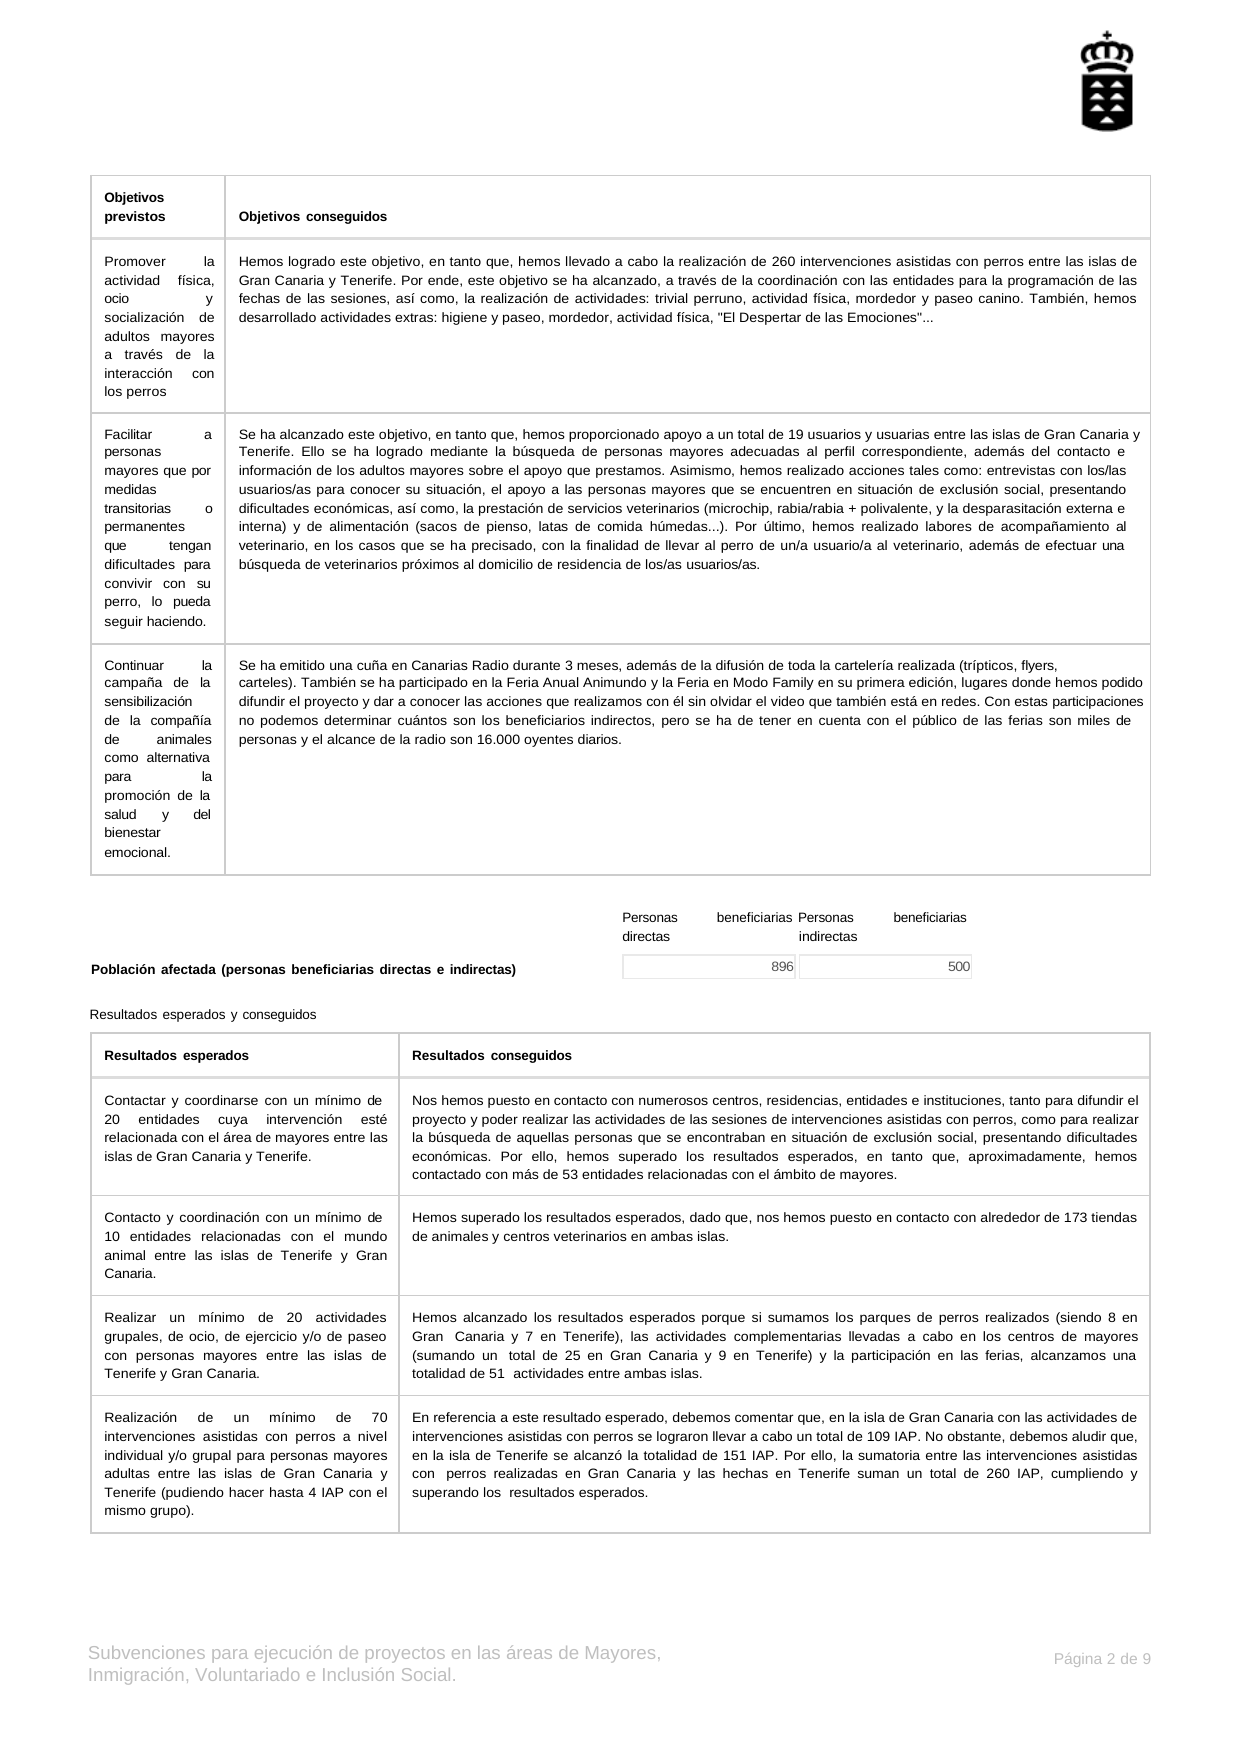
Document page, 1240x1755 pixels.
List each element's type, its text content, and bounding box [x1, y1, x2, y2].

table_cell interna) y de alimentación (sacos de pienso, latas de comida húmedas...). Por último, hemos realizado labores de acompañamiento al [226, 518, 1150, 537]
table_cell [226, 749, 1150, 768]
text Personas beneficiarias Personas beneficiarias [622, 910, 1171, 926]
table_cell usuarios/as para conocer su situación, el apoyo a las personas mayores que se encuentren en situación de exclusión social, presentando [226, 481, 1150, 499]
table_cell Contacto y coordinación con un mínimo de 10 entidades relacionadas con el mundo animal entre las islas de Tenerife y Gran Canaria. [92, 1196, 398, 1295]
table_cell Contactar y coordinarse con un mínimo de 20 entidades cuya intervención esté relacionada con el área de mayores entre las islas de Gran Canaria y Tenerife. [92, 1079, 398, 1195]
text [616, 954, 978, 981]
table_cell seguir haciendo. [92, 612, 224, 643]
table_cell personas y el alcance de la radio son 16.000 oyentes diarios. [226, 731, 1150, 749]
table_cell búsqueda de veterinarios próximos al domicilio de residencia de los/as usuarios/as. [226, 556, 1150, 574]
table_cell emocional. [92, 843, 224, 874]
text Resultados esperados y conseguidos [89, 1007, 1171, 1022]
table_cell Realización de un mínimo de 70 intervenciones asistidas con perros a nivel individual y/o grupal para personas mayores adultas entre las islas de Gran Canaria y Tenerife (pudiendo hacer hasta 4 IAP con el mismo grupo). [92, 1396, 398, 1532]
table_cell permanentes [92, 518, 224, 537]
table_cell para la [92, 768, 224, 787]
table_cell [226, 787, 1150, 806]
table_cell dificultades económicas, así como, la prestación de servicios veterinarios (microchip, rabia/rabia + polivalente, y la desparasitación externa e [226, 499, 1150, 518]
table_cell medidas [92, 481, 224, 499]
table_header 500 [800, 956, 971, 977]
table_cell convivir con su [92, 574, 224, 593]
table_cell [226, 843, 1150, 874]
table_cell [226, 574, 1150, 593]
table_cell campaña de la [92, 674, 224, 693]
table_cell Se ha emitido una cuña en Canarias Radio durante 3 meses, además de la difusión de toda la cartelería realizada (trípticos, flyers, [226, 645, 1150, 674]
text indirectas [799, 929, 1171, 944]
table_header Resultados conseguidos [400, 1034, 1149, 1076]
text directas [622, 929, 676, 944]
table_cell como alternativa [92, 749, 224, 768]
table_cell Hemos superado los resultados esperados, dado que, nos hemos puesto en contacto con alrededor de 173 tiendas de animales y centros veterinarios en ambas islas. [400, 1196, 1149, 1295]
table_cell perro, lo pueda [92, 593, 224, 612]
table_cell [226, 824, 1150, 843]
table_header Objetivos conseguidos [226, 176, 1150, 237]
table_cell Tenerife. Ello se ha logrado mediante la búsqueda de personas mayores adecuadas al perfil correspondiente, además del contacto e [226, 443, 1150, 462]
table_cell dificultades para [92, 556, 224, 574]
table_cell Hemos alcanzado los resultados esperados porque si sumamos los parques de perros realizados (siendo 8 en Gran Canaria y 7 en Tenerife), las actividades complementarias llevadas a cabo en los centros de mayores (sumando un total de 25 en Gran Canaria y 9 en Tenerife) y la participación en las ferias, alcanzamos una totalidad de 51 actividades entre ambas islas. [400, 1296, 1149, 1395]
table_cell Se ha alcanzado este objetivo, en tanto que, hemos proporcionado apoyo a un total de 19 usuarios y usuarias entre las islas de Gran Canaria y [226, 414, 1150, 443]
table_cell Facilitar a [92, 414, 224, 443]
table_cell veterinario, en los casos que se ha precisado, con la finalidad de llevar al perro de un/a usuario/a al veterinario, además de efectuar una [226, 537, 1150, 556]
table_cell [226, 593, 1150, 612]
table_cell no podemos determinar cuántos son los beneficiarios indirectos, pero se ha de tener en cuenta con el público de las ferias son miles de [226, 712, 1150, 731]
table_cell Nos hemos puesto en contacto con numerosos centros, residencias, entidades e instituciones, tanto para difundir el proyecto y poder realizar las actividades de las sesiones de intervenciones asistidas con perros, como para realizar la búsqueda de aquellas personas que se encontraban en situación de exclusión social, presentando dificultades económicas. Por ello, hemos superado los resultados esperados, en tanto que, aproximadamente, hemos contactado con más de 53 entidades relacionadas con el ámbito de mayores. [400, 1079, 1149, 1195]
table_cell que tengan [92, 537, 224, 556]
table_cell difundir el proyecto y dar a conocer las acciones que realizamos con él sin olvidar el video que también está en redes. Con estas participaciones [226, 693, 1150, 712]
table_cell salud y del [92, 806, 224, 824]
table_cell bienestar [92, 824, 224, 843]
table_cell sensibilización [92, 693, 224, 712]
table_cell Realizar un mínimo de 20 actividades grupales, de ocio, de ejercicio y/o de paseo con personas mayores entre las islas de Tenerife y Gran Canaria. [92, 1296, 398, 1395]
subtitle Población afectada (personas beneficiarias directas e indirectas) [91, 962, 528, 977]
table_cell de animales [92, 731, 224, 749]
table_cell personas [92, 443, 224, 462]
table_header Resultados esperados [92, 1034, 398, 1076]
table_cell [226, 768, 1150, 787]
table_cell En referencia a este resultado esperado, debemos comentar que, en la isla de Gran Canaria con las actividades de intervenciones asistidas con perros se lograron llevar a cabo un total de 109 IAP. No obstante, debemos aludir que, en la isla de Tenerife se alcanzó la totalidad de 151 IAP. Por ello, la sumatoria entre las intervenciones asistidas con perros realizadas en Gran Canaria y las hechas en Tenerife suman un total de 260 IAP, cumpliendo y superando los resultados esperados. [400, 1396, 1149, 1532]
table_cell promoción de la [92, 787, 224, 806]
table_cell [226, 612, 1150, 643]
table_header 896 [624, 956, 794, 977]
table_cell [226, 806, 1150, 824]
table_cell de la compañía [92, 712, 224, 731]
table_cell carteles). También se ha participado en la Feria Anual Animundo y la Feria en Modo Family en su primera edición, lugares donde hemos podido [226, 674, 1150, 693]
table_cell Continuar la [92, 645, 224, 674]
table_cell mayores que por [92, 462, 224, 481]
table_cell Promover la actividad física, ocio y socialización de adultos mayores a través de la interacción con los perros [92, 240, 224, 412]
table_cell información de los adultos mayores sobre el apoyo que prestamos. Asimismo, hemos realizado acciones tales como: entrevistas con los/las [226, 462, 1150, 481]
table_header Objetivos previstos [92, 176, 224, 237]
table_cell Hemos logrado este objetivo, en tanto que, hemos llevado a cabo la realización de 260 intervenciones asistidas con perros entre las islas de Gran Canaria y Tenerife. Por ende, este objetivo se ha alcanzado, a través de la coordinación con las entidades para la programación de las fechas de las sesiones, así como, la realización de actividades: trivial perruno, actividad física, mordedor y paseo canino. También, hemos desarrollado actividades extras: higiene y paseo, mordedor, actividad física, "El Despertar de las Emociones"... [226, 240, 1150, 412]
table_cell transitorias o [92, 499, 224, 518]
